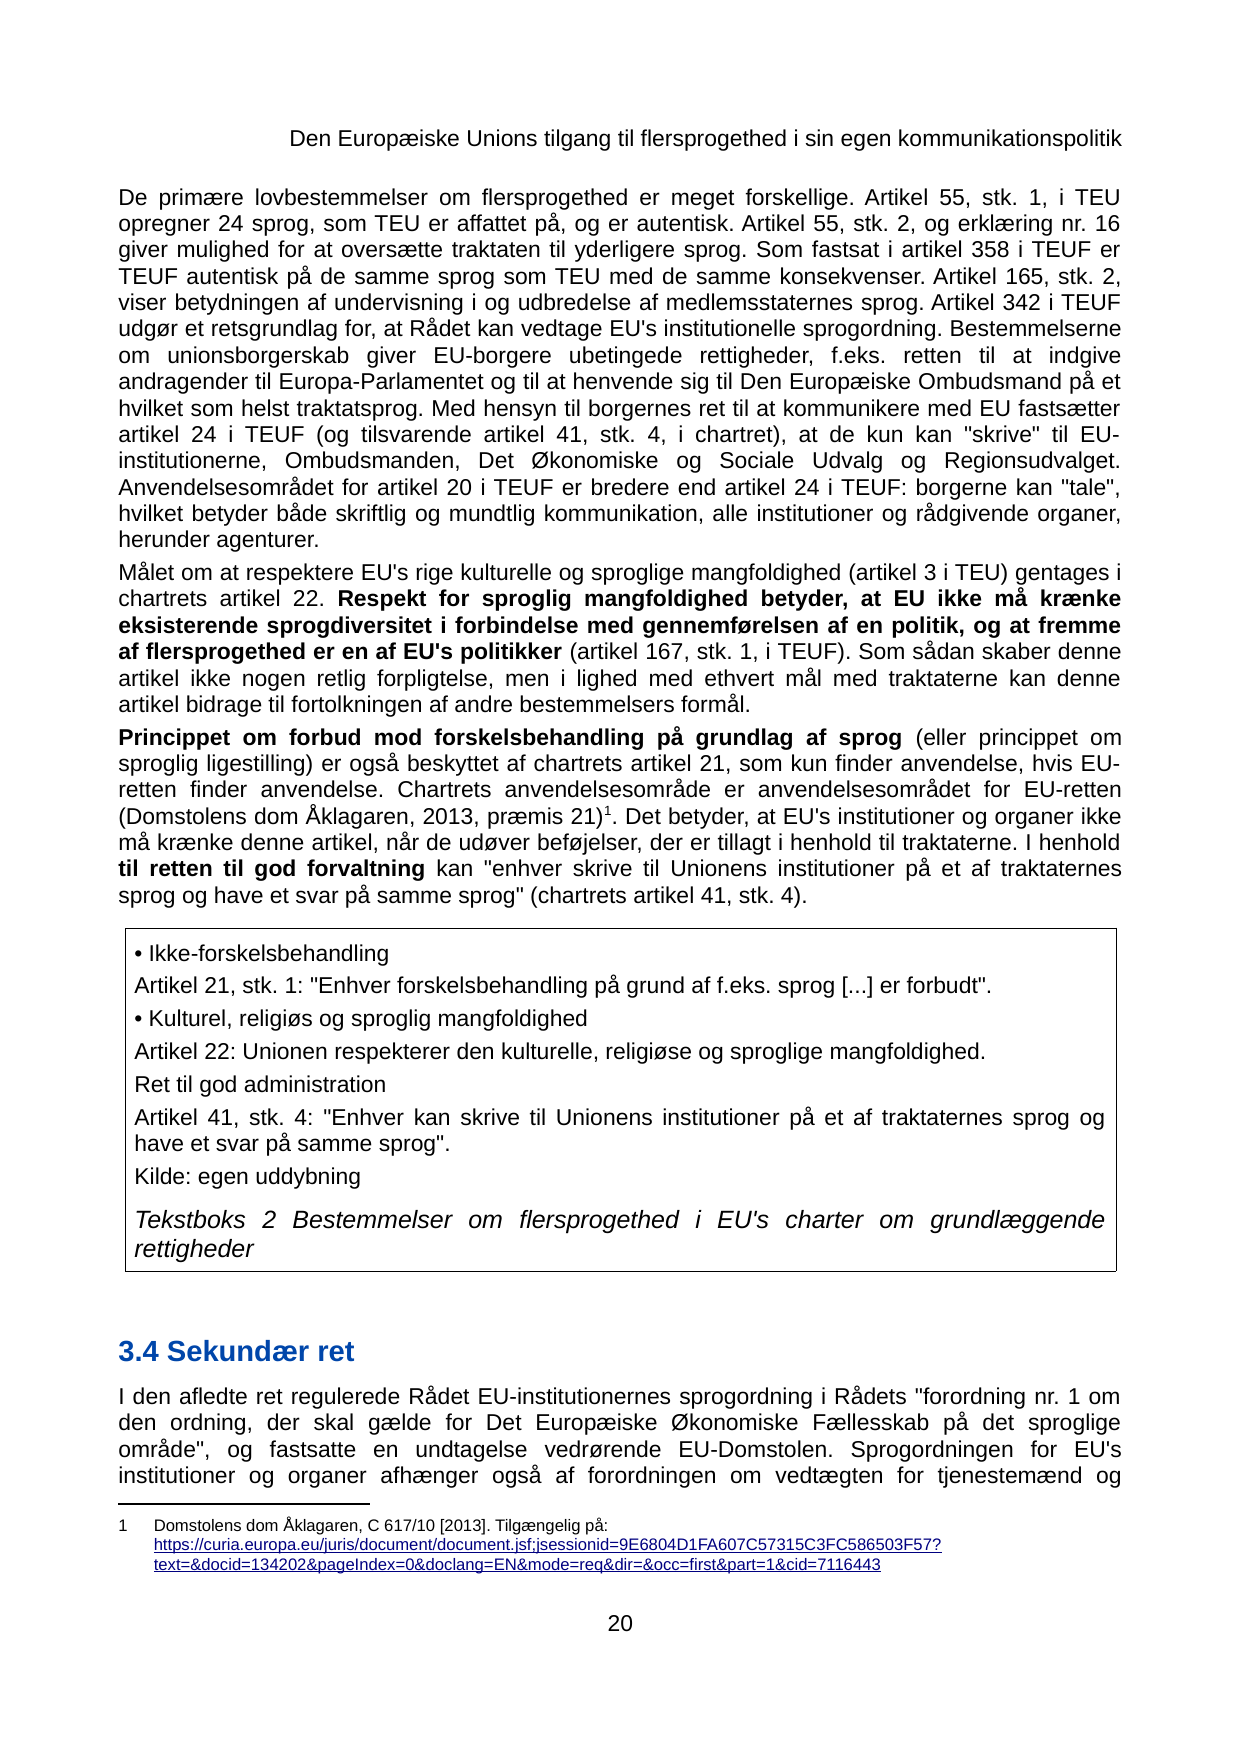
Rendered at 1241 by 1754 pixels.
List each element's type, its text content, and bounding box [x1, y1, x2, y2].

text Artikel 21, stk. 1: "Enhver forskelsbehandling på grund af f.eks. sprog [...] er forbudt". [134, 972, 1107, 999]
subtitle 3.4 Sekundær ret [118, 1334, 1122, 1367]
text Tekstboks 2 Bestemmelser om flersprogethed i EU's charter om grundlæggende rettigheder [134, 1205, 1107, 1262]
text • Ikke-forskelsbehandling [134, 940, 1107, 966]
text Domstolens dom Åklagaren, C 617/10 [2013]. Tilgængelig på: https://curia.europa.eu/juris/document/document.jsf;jsessionid=9E6804D1FA607C57315C3FC586503F57?text=&docid=134202&pageIndex=0&doclang=EN&mode=req&dir=&occ=first&part=1&cid=7116443 [118, 1516, 1122, 1573]
text De primære lovbestemmelser om flersprogethed er meget forskellige. Artikel 55, stk. 1, i TEU opregner 24 sprog, som TEU er affattet på, og er autentisk. Artikel 55, stk. 2, og erklæring nr. 16 giver mulighed for at oversætte traktaten til yderligere sprog. Som fastsat i artikel 358 i TEUF er TEUF autentisk på de samme sprog som TEU med de samme konsekvenser. Artikel 165, stk. 2, viser betydningen af undervisning i og udbredelse af medlemsstaternes sprog. Artikel 342 i TEUF udgør et retsgrundlag for, at Rådet kan vedtage EU's institutionelle sprogordning. Bestemmelserne om unionsborgerskab giver EU-borgere ubetingede rettigheder, f.eks. retten til at indgive andragender til Europa-Parlamentet og til at henvende sig til Den Europæiske Ombudsmand på et hvilket som helst traktatsprog. Med hensyn til borgernes ret til at kommunikere med EU fastsætter artikel 24 i TEUF (og tilsvarende artikel 41, stk. 4, i chartret), at de kun kan "skrive" til EU-institutionerne, Ombudsmanden, Det Økonomiske og Sociale Udvalg og Regionsudvalget. Anvendelsesområdet for artikel 20 i TEUF er bredere end artikel 24 i TEUF: borgerne kan "tale", hvilket betyder både skriftlig og mundtlig kommunikation, alle institutioner og rådgivende organer, herunder agenturer. [118, 184, 1122, 553]
text Artikel 41, stk. 4: "Enhver kan skrive til Unionens institutioner på et af traktaternes sprog og have et svar på samme sprog". [134, 1104, 1107, 1156]
text Kilde: egen uddybning [134, 1163, 1107, 1189]
text Målet om at respektere EU's rige kulturelle og sproglige mangfoldighed (artikel 3 i TEU) gentages i chartrets artikel 22. Respekt for sproglig mangfoldighed betyder, at EU ikke må krænke eksisterende sprogdiversitet i forbindelse med gennemførelsen af en politik, og at fremme af flersprogethed er en af EU's politikker (artikel 167, stk. 1, i TEUF). Som sådan skaber denne artikel ikke nogen retlig forpligtelse, men i lighed med ethvert mål med traktaterne kan denne artikel bidrage til fortolkningen af andre bestemmelsers formål. [118, 559, 1122, 717]
text Princippet om forbud mod forskelsbehandling på grundlag af sprog (eller princippet om sproglig ligestilling) er også beskyttet af chartrets artikel 21, som kun finder anvendelse, hvis EU-retten finder anvendelse. Chartrets anvendelsesområde er anvendelsesområdet for EU-retten (Domstolens dom Åklagaren, 2013, præmis 21). Det betyder, at EU's institutioner og organer ikke må krænke denne artikel, når de udøver beføjelser, der er tillagt i henhold til traktaterne. I henhold til retten til god forvaltning kan "enhver skrive til Unionens institutioner på et af traktaternes sprog og have et svar på samme sprog" (chartrets artikel 41, stk. 4). [118, 724, 1122, 908]
text I den afledte ret regulerede Rådet EU-institutionernes sprogordning i Rådets "forordning nr. 1 om den ordning, der skal gælde for Det Europæiske Økonomiske Fællesskab på det sproglige område", og fastsatte en undtagelse vedrørende EU-Domstolen. Sprogordningen for EU's institutioner og organer afhænger også af forordningen om vedtægten for tjenestemænd og [118, 1383, 1122, 1488]
text • Kulturel, religiøs og sproglig mangfoldighed [134, 1005, 1107, 1032]
text Ret til god administration [134, 1071, 1107, 1097]
text Artikel 22: Unionen respekterer den kulturelle, religiøse og sproglige mangfoldighed. [134, 1038, 1107, 1064]
